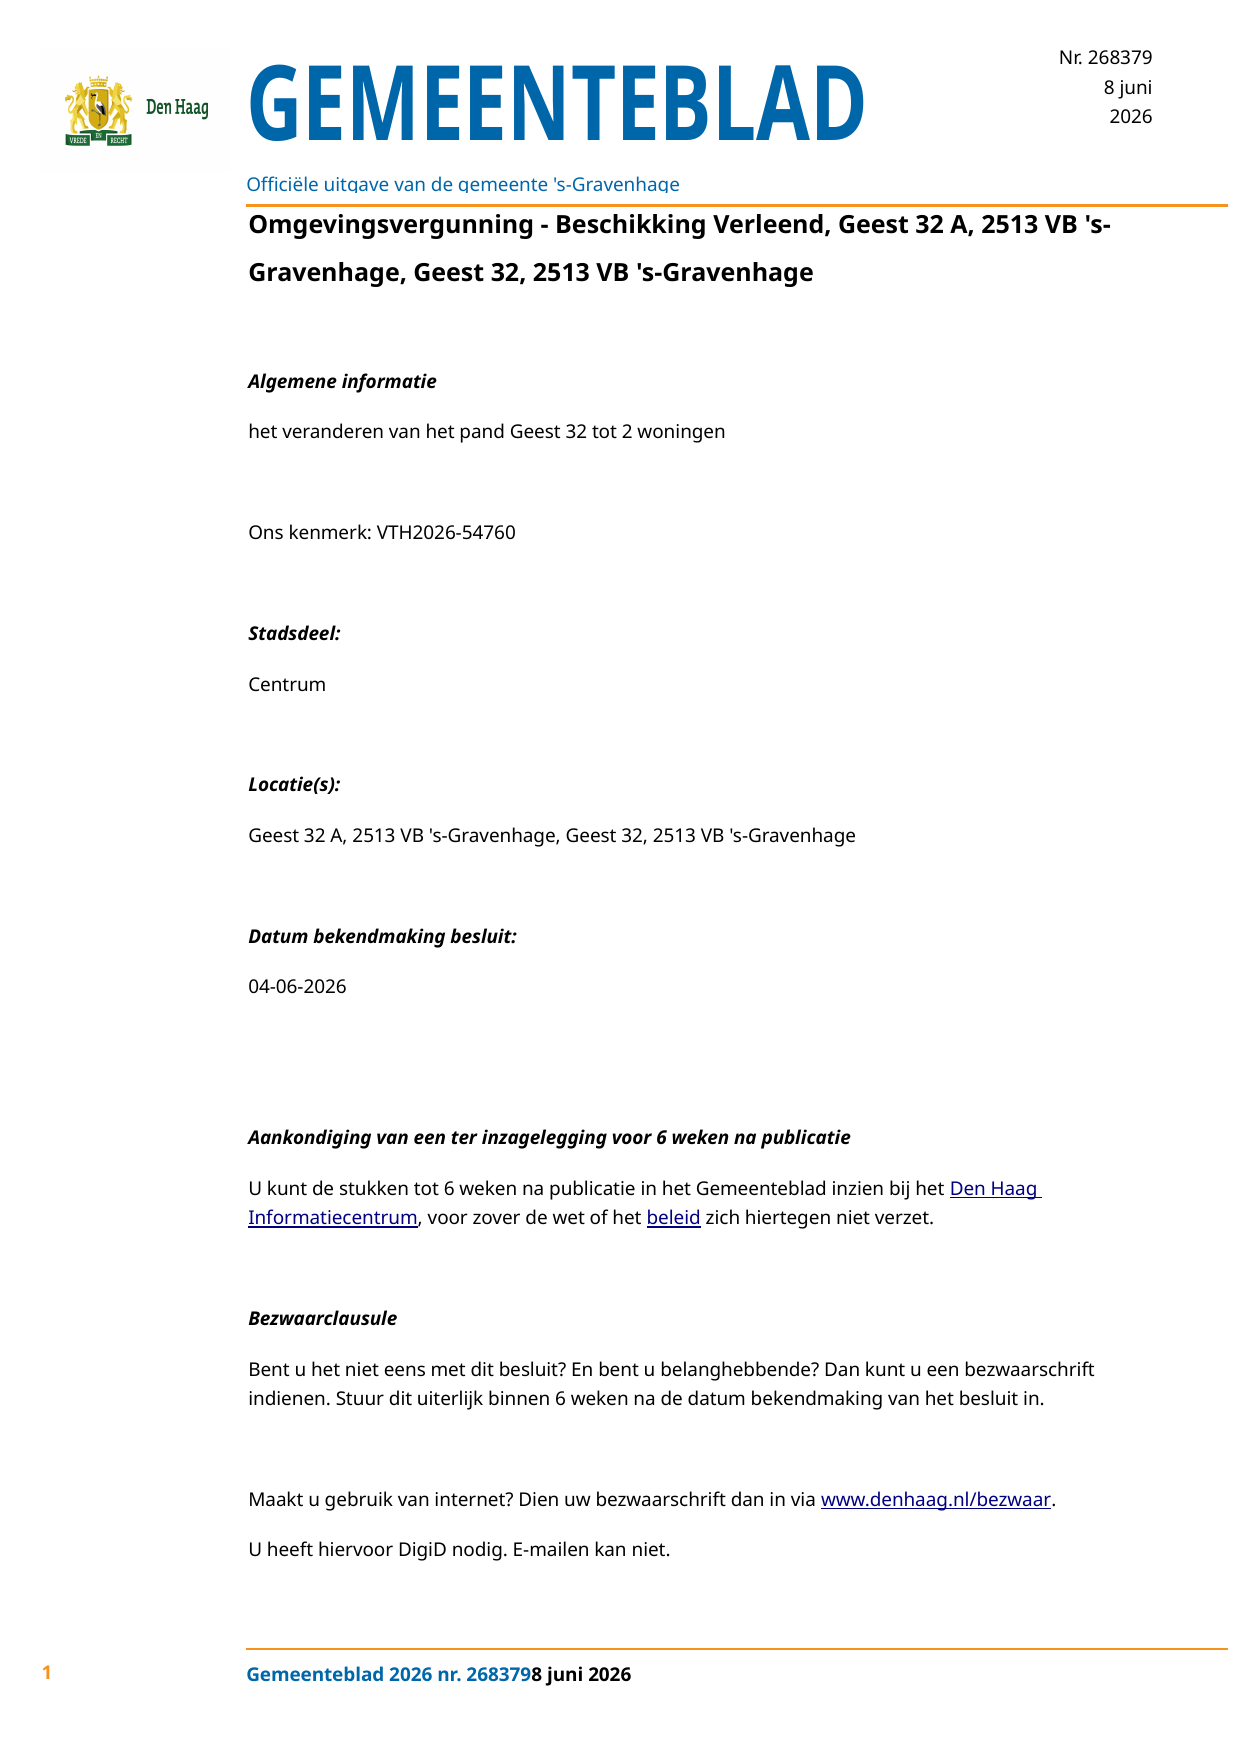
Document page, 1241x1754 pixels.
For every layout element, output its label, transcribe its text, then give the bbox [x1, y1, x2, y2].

text Maakt u gebruik van internet? Dien uw bezwaarschrift dan in via www.denhaag.nl/bezwaar. [248, 1486, 1152, 1512]
text Bezwaarclausule [248, 1305, 1152, 1331]
text Stadsdeel: [248, 620, 1152, 646]
text Datum bekendmaking besluit: [248, 923, 1152, 949]
text Ons kenmerk: VTH2026-54760 [248, 519, 1152, 545]
text Centrum [248, 671, 1152, 697]
text U heeft hiervoor DigiD nodig. E-mailen kan niet. [248, 1537, 1152, 1562]
text Aankondiging van een ter inzagelegging voor 6 weken na publicatie [248, 1124, 1152, 1150]
text U kunt de stukken tot 6 weken na publicatie in het Gemeenteblad inzien bij het Den Haag Informatiecentrum, voor zover de wet of het beleid zich hiertegen niet verzet. [248, 1175, 1152, 1230]
text Geest 32 A, 2513 VB 's-Gravenhage, Geest 32, 2513 VB 's-Gravenhage [248, 822, 1152, 848]
text Bent u het niet eens met dit besluit? En bent u belanghebbende? Dan kunt u een bezwaarschrift indienen. Stuur dit uiterlijk binnen 6 weken na de datum bekendmaking van het besluit in. [248, 1356, 1152, 1411]
text het veranderen van het pand Geest 32 tot 2 woningen [248, 419, 1152, 444]
text Locatie(s): [248, 772, 1152, 797]
text 04-06-2026 [248, 973, 1152, 999]
picture [41, 47, 231, 172]
text Omgevingsvergunning - Beschikking Verleend, Geest 32 A, 2513 VB 's-Gravenhage, Geest 32, 2513 VB 's-Gravenhage [248, 207, 1152, 288]
text Algemene informatie [248, 368, 1152, 394]
